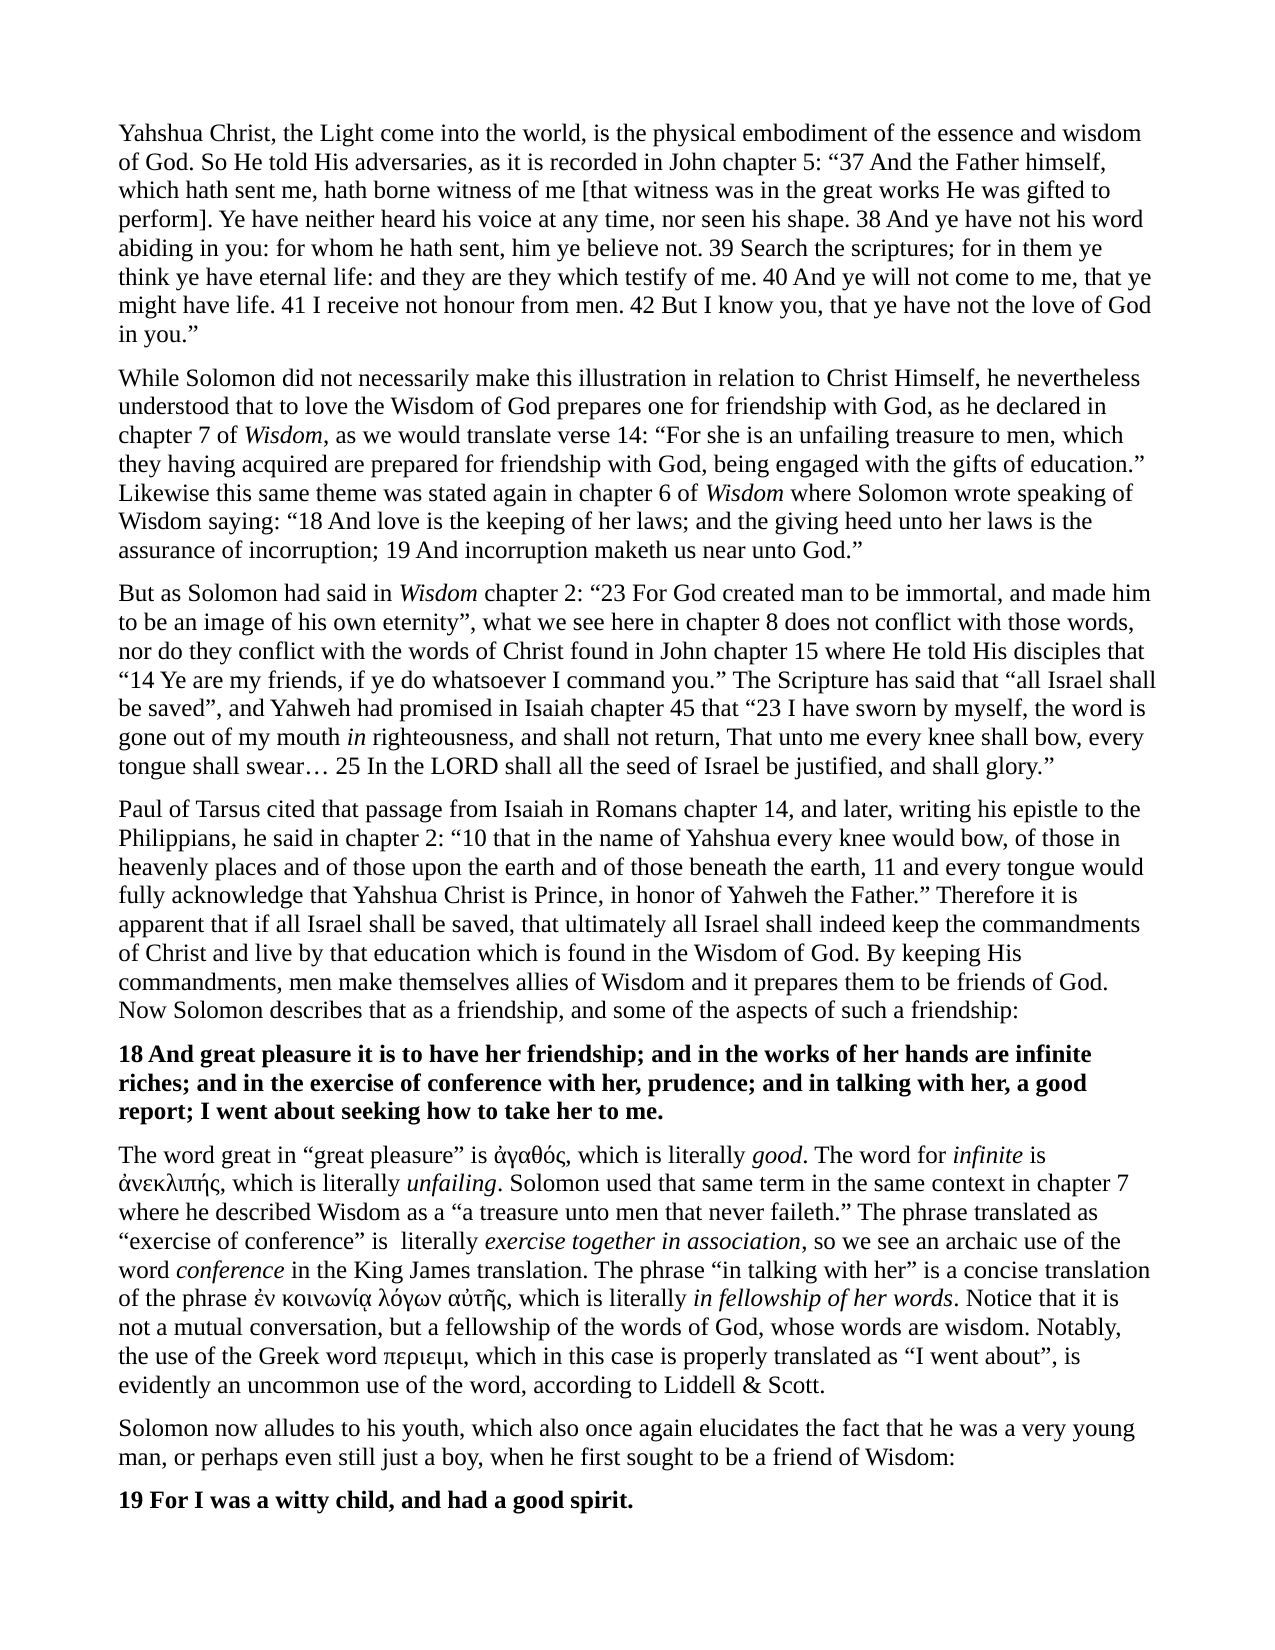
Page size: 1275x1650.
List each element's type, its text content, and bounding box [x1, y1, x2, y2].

text 19 For I was a witty child, and had a good spirit. [118, 1485, 1157, 1514]
text But as Solomon had said in Wisdom chapter 2: “23 For God created man to be immortal, and made him to be an image of his own eternity”, what we see here in chapter 8 does not conflict with those words, nor do they conflict with the words of Christ found in John chapter 15 where He told His disciples that “14 Ye are my friends, if ye do whatsoever I command you.” The Scripture has said that “all Israel shall be saved”, and Yahweh had promised in Isaiah chapter 45 that “23 I have sworn by myself, the word is gone out of my mouth in righteousness, and shall not return, That unto me every knee shall bow, every tongue shall swear… 25 In the LORD shall all the seed of Israel be justified, and shall glory.” [118, 578, 1157, 780]
text Paul of Tarsus cited that passage from Isaiah in Romans chapter 14, and later, writing his epistle to the Philippians, he said in chapter 2: “10 that in the name of Yahshua every knee would bow, of those in heavenly places and of those upon the earth and of those beneath the earth, 11 and every tongue would fully acknowledge that Yahshua Christ is Prince, in honor of Yahweh the Father.” Therefore it is apparent that if all Israel shall be saved, that ultimately all Israel shall indeed keep the commandments of Christ and live by that education which is found in the Wisdom of God. By keeping His commandments, men make themselves allies of Wisdom and it prepares them to be friends of God. Now Solomon describes that as a friendship, and some of the aspects of such a friendship: [118, 794, 1157, 1024]
text Solomon now alludes to his youth, which also once again elucidates the fact that he was a very young man, or perhaps even still just a boy, when he first sought to be a friend of Wisdom: [118, 1413, 1157, 1471]
text 18 And great pleasure it is to have her friendship; and in the works of her hands are infinite riches; and in the exercise of conference with her, prudence; and in talking with her, a good report; I went about seeking how to take her to me. [118, 1039, 1157, 1125]
text Yahshua Christ, the Light come into the world, is the physical embodiment of the essence and wisdom of God. So He told His adversaries, as it is recorded in John chapter 5: “37 And the Father himself, which hath sent me, hath borne witness of me [that witness was in the great works He was gifted to perform]. Ye have neither heard his voice at any time, nor seen his shape. 38 And ye have not his word abiding in you: for whom he hath sent, him ye believe not. 39 Search the scriptures; for in them ye think ye have eternal life: and they are they which testify of me. 40 And ye will not come to me, that ye might have life. 41 I receive not honour from men. 42 But I know you, that ye have not the love of God in you.” [118, 118, 1157, 348]
text The word great in “great pleasure” is ἀγαθός, which is literally good. The word for infinite is ἀνεκλιπής, which is literally unfailing. Solomon used that same term in the same context in chapter 7 where he described Wisdom as a “a treasure unto men that never faileth.” The phrase translated as “exercise of conference” is literally exercise together in association, so we see an archaic use of the word conference in the King James translation. The phrase “in talking with her” is a concise translation of the phrase ἐν κοινωνίᾳ λόγων αὐτῆς, which is literally in fellowship of her words. Notice that it is not a mutual conversation, but a fellowship of the words of God, whose words are wisdom. Notably, the use of the Greek word περιειμι, which in this case is properly translated as “I went about”, is evidently an uncommon use of the word, according to Liddell & Scott. [118, 1140, 1157, 1398]
text While Solomon did not necessarily make this illustration in relation to Christ Himself, he nevertheless understood that to love the Wisdom of God prepares one for friendship with God, as he declared in chapter 7 of Wisdom, as we would translate verse 14: “For she is an unfailing treasure to men, which they having acquired are prepared for friendship with God, being engaged with the gifts of education.” Likewise this same theme was stated again in chapter 6 of Wisdom where Solomon wrote speaking of Wisdom saying: “18 And love is the keeping of her laws; and the giving heed unto her laws is the assurance of incorruption; 19 And incorruption maketh us near unto God.” [118, 363, 1157, 564]
